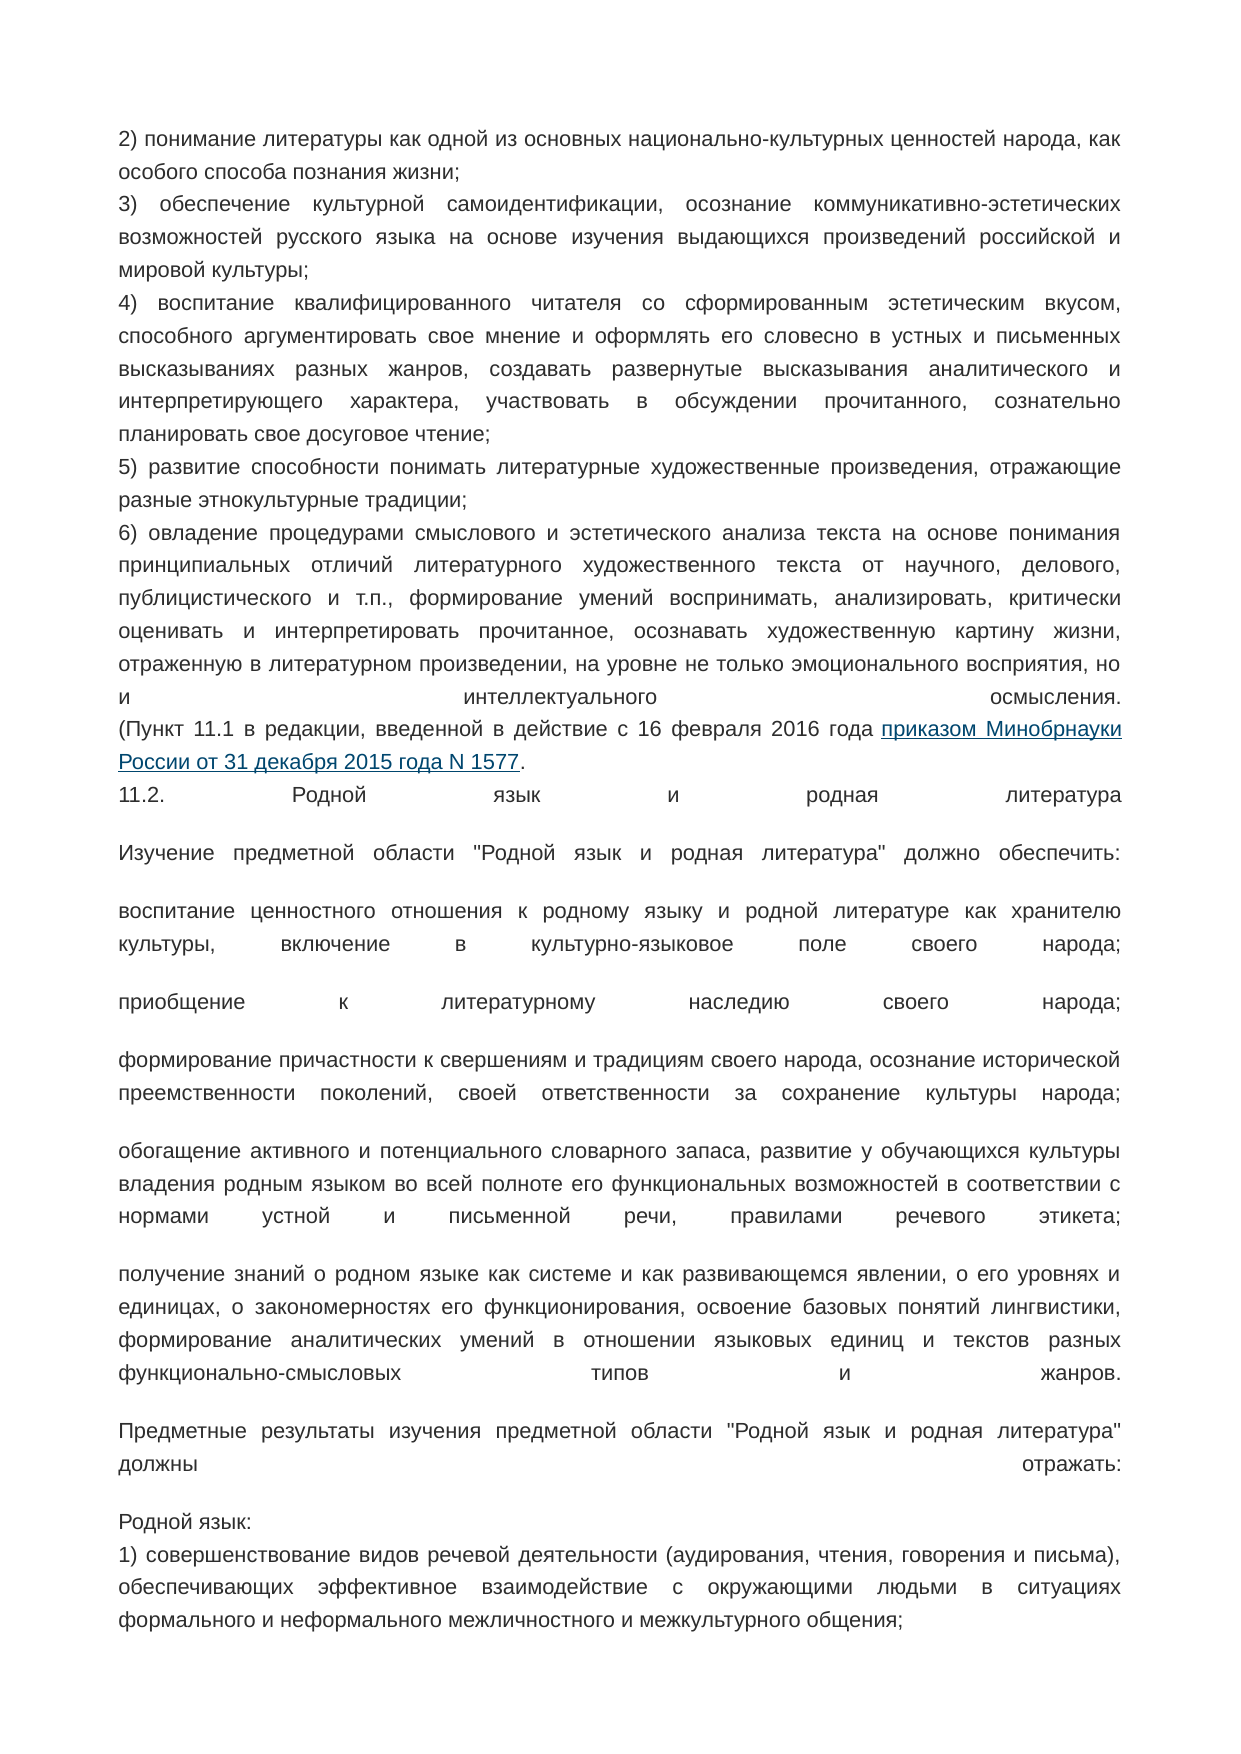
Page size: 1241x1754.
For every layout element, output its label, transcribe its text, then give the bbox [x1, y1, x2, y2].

text 5) развитие способности понимать литературные художественные произведения, отражающие разные этнокультурные традиции; [118, 446, 1122, 512]
text 3) обеспечение культурной самоидентификации, осознание коммуникативно-эстетических возможностей русского языка на основе изучения выдающихся произведений российской и мировой культуры; [118, 184, 1122, 282]
text 2) понимание литературы как одной из основных национально-культурных ценностей народа, как особого способа познания жизни; [118, 118, 1122, 184]
text 11.2. Родной язык и родная литература Изучение предметной области "Родной язык и родная литература" должно обеспечить: воспитание ценностного отношения к родному языку и родной литературе как хранителю культуры, включение в культурно-языковое поле своего народа; приобщение к литературному наследию своего народа; формирование причастности к свершениям и традициям своего народа, осознание исторической преемственности поколений, своей ответственности за сохранение культуры народа; обогащение активного и потенциального словарного запаса, развитие у обучающихся культуры владения родным языком во всей полноте его функциональных возможностей в соответствии с нормами устной и письменной речи, правилами речевого этикета; получение знаний о родном языке как системе и как развивающемся явлении, о его уровнях и единицах, о закономерностях его функционирования, освоение базовых понятий лингвистики, формирование аналитических умений в отношении языковых единиц и текстов разных функционально-смысловых типов и жанров. Предметные результаты изучения предметной области "Родной язык и родная литература" должны отражать: Родной язык: [118, 774, 1122, 1534]
text 6) овладение процедурами смыслового и эстетического анализа текста на основе понимания принципиальных отличий литературного художественного текста от научного, делового, публицистического и т.п., формирование умений воспринимать, анализировать, критически оценивать и интерпретировать прочитанное, осознавать художественную картину жизни, отраженную в литературном произведении, на уровне не только эмоционального восприятия, но и интеллектуального осмысления. (Пункт 11.1 в редакции, введенной в действие с 16 февраля 2016 года приказом Минобрнауки России от 31 декабря 2015 года N 1577. [118, 512, 1122, 774]
text 4) воспитание квалифицированного читателя со сформированным эстетическим вкусом, способного аргументировать свое мнение и оформлять его словесно в устных и письменных высказываниях разных жанров, создавать развернутые высказывания аналитического и интерпретирующего характера, участвовать в обсуждении прочитанного, сознательно планировать свое досуговое чтение; [118, 282, 1122, 446]
text 1) совершенствование видов речевой деятельности (аудирования, чтения, говорения и письма), обеспечивающих эффективное взаимодействие с окружающими людьми в ситуациях формального и неформального межличностного и межкультурного общения; [118, 1534, 1122, 1632]
